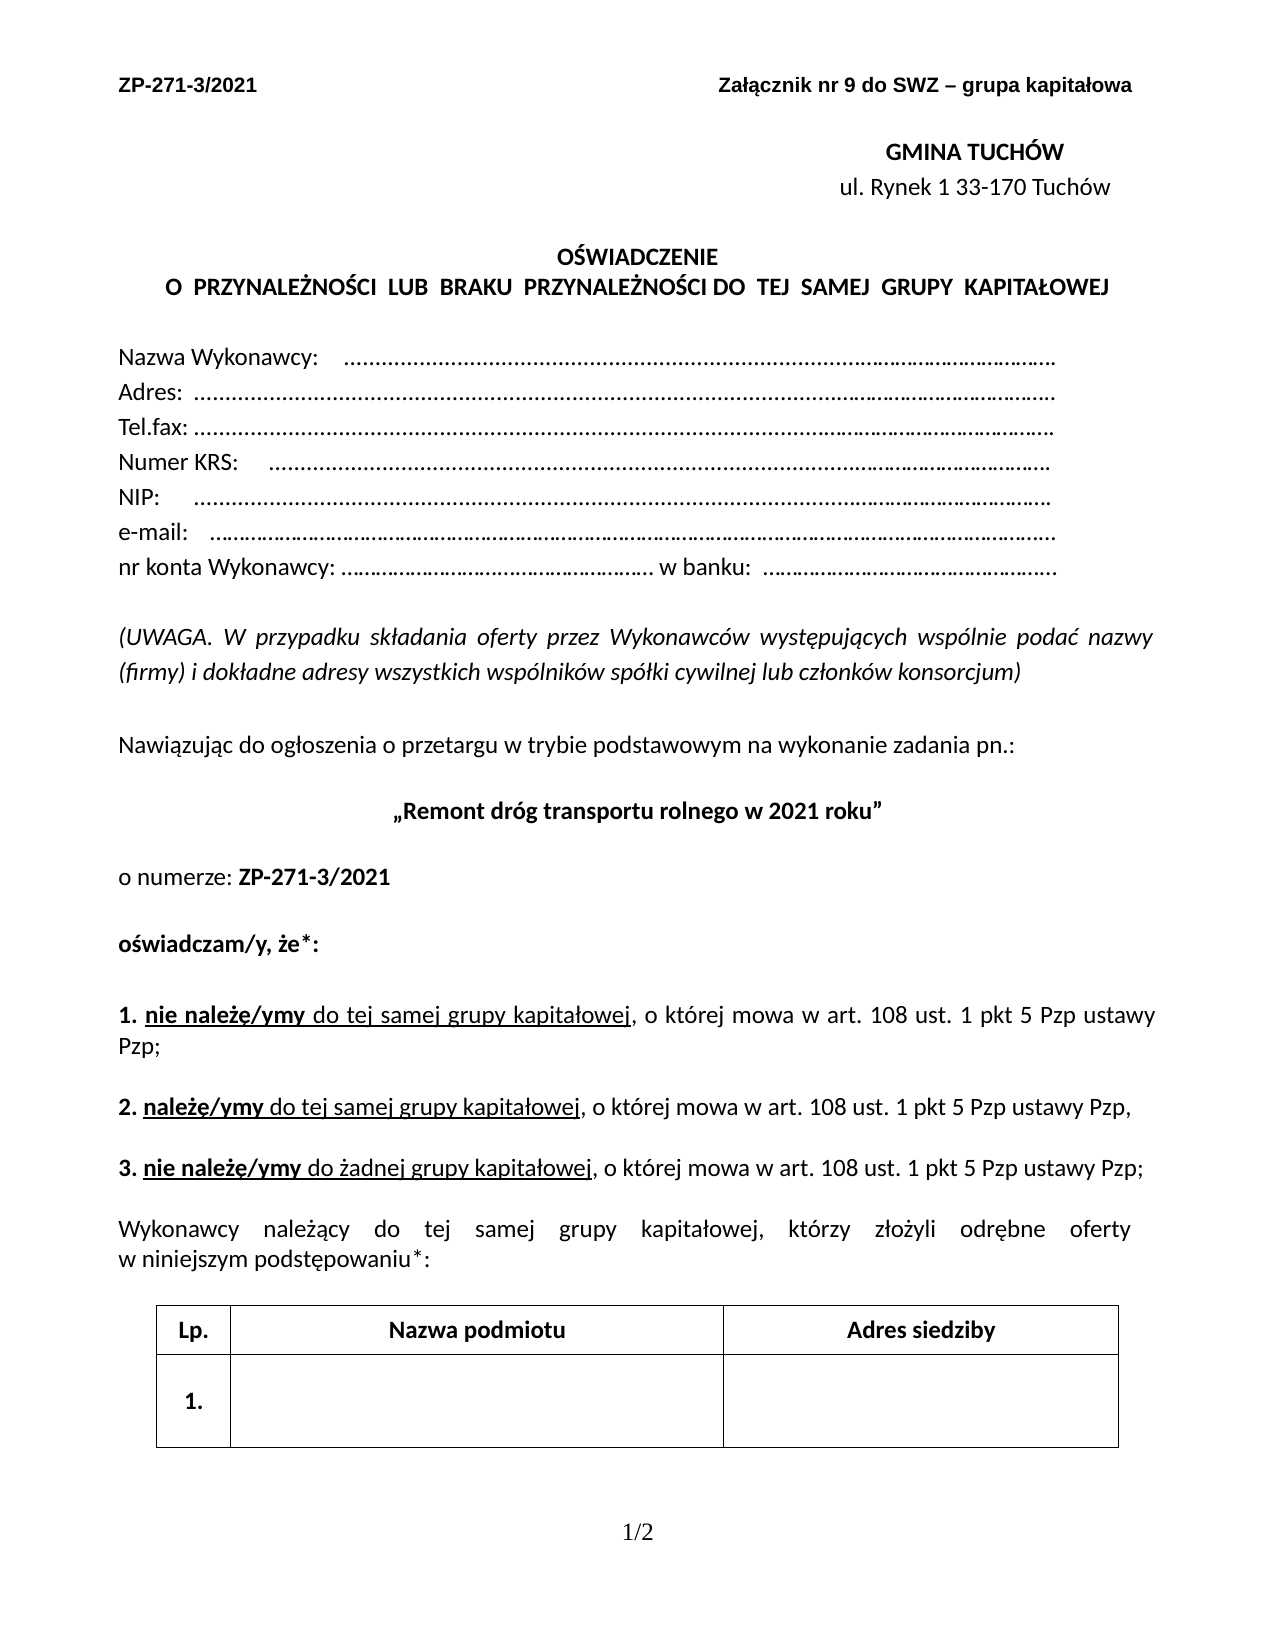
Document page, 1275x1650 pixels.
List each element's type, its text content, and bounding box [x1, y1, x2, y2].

text Nazwa Wykonawcy: ..................................................................................……………………………. [118, 341, 1157, 372]
text Tel.fax: ....................................................................................................…………………………………. [118, 411, 1157, 442]
table_cell 1. [157, 1355, 230, 1447]
table_header Adres siedziby [724, 1306, 1118, 1353]
text 2. należę/ymy do tej samej grupy kapitałowej, o której mowa w art. 108 ust. 1 pkt 5 Pzp ustawy Pzp, [118, 1091, 1157, 1122]
table_header Lp. [157, 1306, 230, 1353]
text e-mail: ………………………………………………………………………………………………………………………………... [118, 516, 1157, 547]
table_cell [724, 1355, 1118, 1447]
text nr konta Wykonawcy: ………………………...…………………… w banku: …………………………………………... [118, 551, 1157, 582]
text (UWAGA. W przypadku składania oferty przez Wykonawców występujących wspólnie podać nazwy (firmy) i dokładne adresy wszystkich wspólników spółki cywilnej lub członków konsorcjum) [118, 621, 1157, 687]
text 3. nie należę/ymy do żadnej grupy kapitałowej, o której mowa w art. 108 ust. 1 pkt 5 Pzp ustawy Pzp; [118, 1152, 1157, 1183]
text O PRZYNALEŻNOŚCI LUB BRAKU PRZYNALEŻNOŚCI DO TEJ SAMEJ GRUPY KAPITAŁOWEJ [118, 271, 1157, 302]
text OŚWIADCZENIE [118, 241, 1157, 271]
text 1. nie należę/ymy do tej samej grupy kapitałowej, o której mowa w art. 108 ust. 1 pkt 5 Pzp ustawy Pzp; [118, 999, 1157, 1061]
text Numer KRS: .............................................................................................……………………………. [118, 446, 1157, 477]
table_header Nazwa podmiotu [231, 1306, 723, 1353]
text Wykonawcy należący do tej samej grupy kapitałowej, którzy złożyli odrębne oferty w niniejszym podstępowaniu*: [118, 1213, 1157, 1274]
subtitle Nawiązując do ogłoszenia o przetargu w trybie podstawowym na wykonanie zadania pn.: [118, 729, 1157, 759]
subtitle „Remont dróg transportu rolnego w 2021 roku” [118, 795, 1157, 826]
subtitle GMINA TUCHÓW ul. Rynek 1 33-170 Tuchów [793, 136, 1157, 201]
table_cell [231, 1355, 723, 1447]
text Adres: ......................................................................................................……………………………….. [118, 376, 1157, 407]
text NIP: .........................................................................................................……………………………. [118, 481, 1157, 512]
subtitle oświadczam/y, że*: [118, 928, 1157, 958]
subtitle o numerze: ZP-271-3/2021 [118, 861, 1157, 892]
